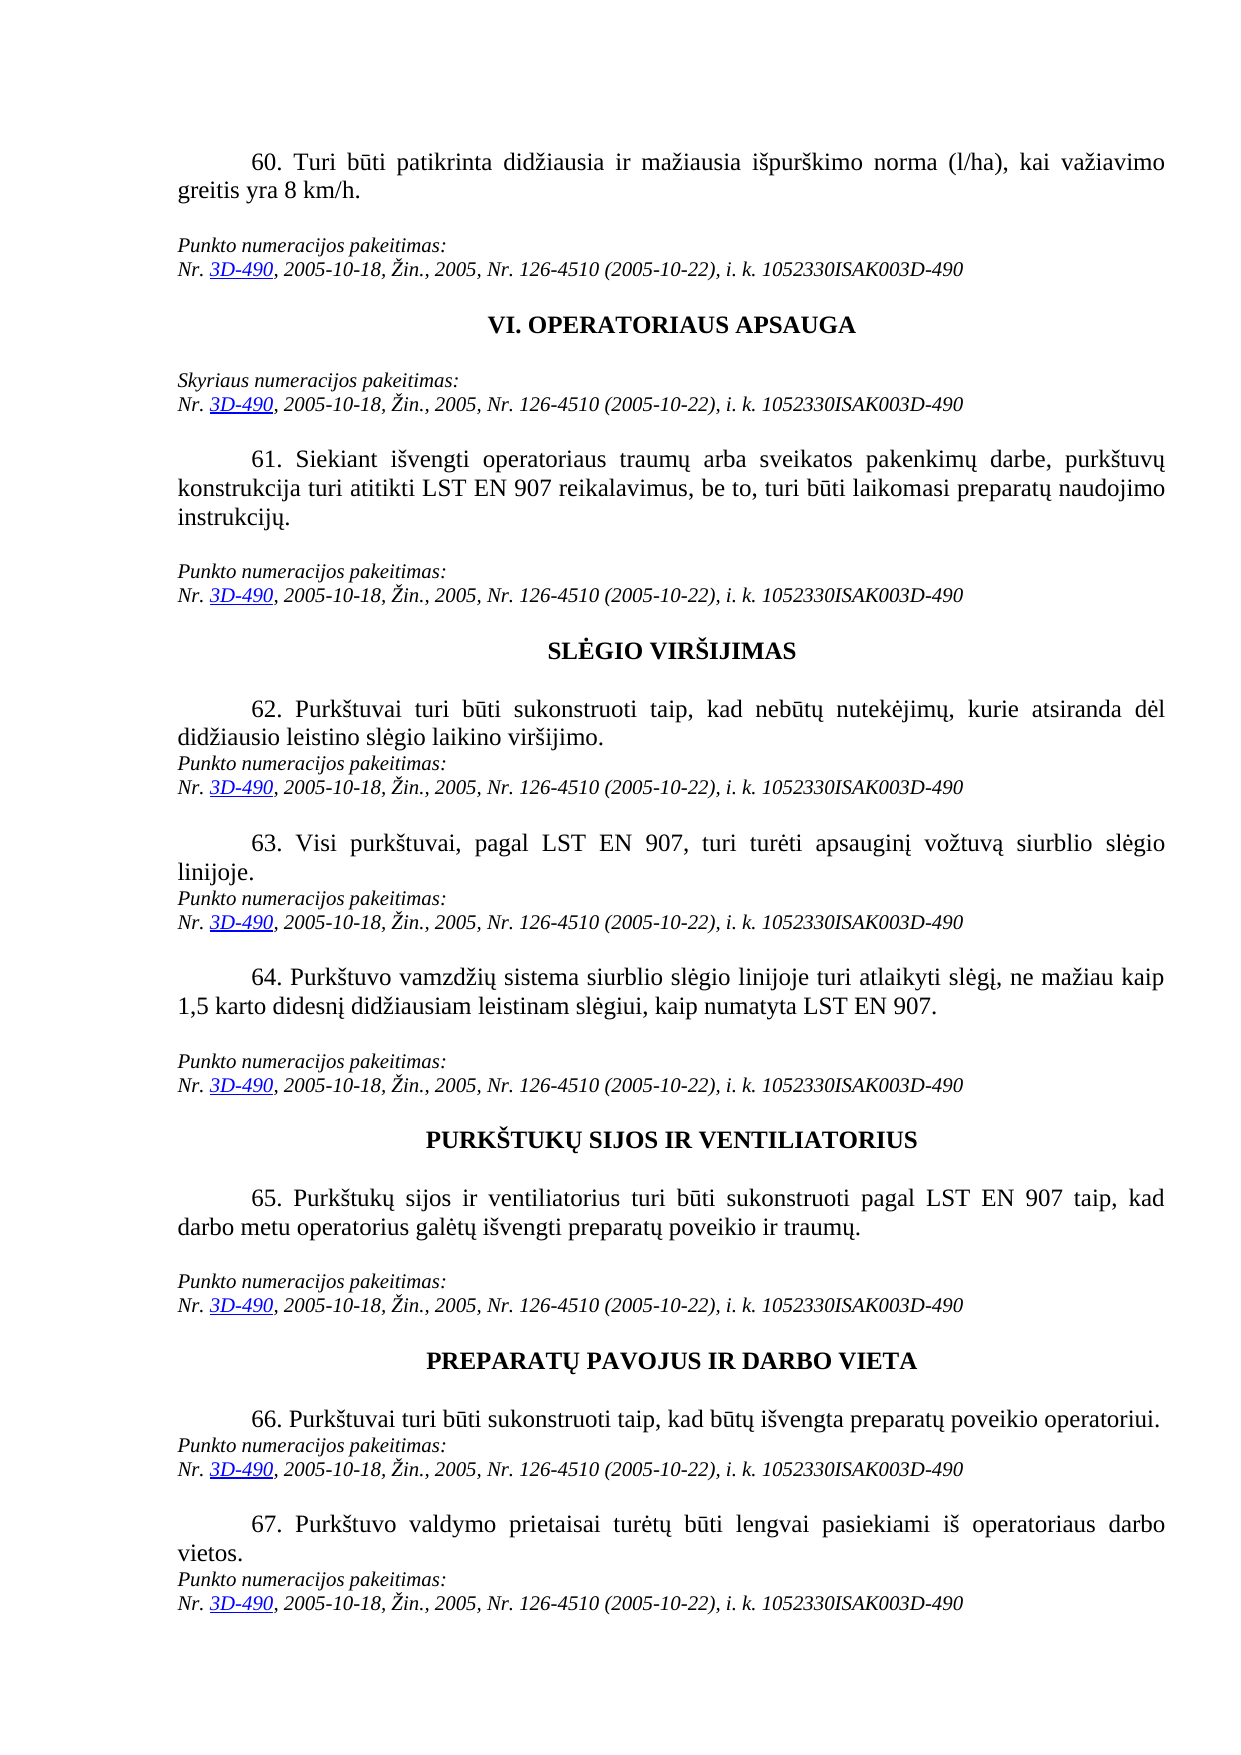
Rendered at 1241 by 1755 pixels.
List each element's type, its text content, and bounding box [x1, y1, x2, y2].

text Punkto numeracijos pakeitimas: [177, 1049, 1166, 1073]
text Skyriaus numeracijos pakeitimas: [177, 367, 1166, 392]
text Punkto numeracijos pakeitimas: [177, 751, 1166, 775]
text 62. Purkštuvai turi būti sukonstruoti taip, kad nebūtų nutekėjimų, kurie atsiranda dėl didžiausio leistino slėgio laikino viršijimo. [177, 694, 1166, 751]
text Punkto numeracijos pakeitimas: [177, 886, 1166, 910]
text SLĖGIO VIRŠIJIMAS [177, 636, 1166, 665]
text Nr. 3D-490, 2005-10-18, Žin., 2005, Nr. 126-4510 (2005-10-22), i. k. 1052330ISAK003D-490 [177, 257, 1166, 281]
text Punkto numeracijos pakeitimas: [177, 1567, 1166, 1591]
text 65. Purkštukų sijos ir ventiliatorius turi būti sukonstruoti pagal LST EN 907 taip, kad darbo metu operatorius galėtų išvengti preparatų poveikio ir traumų. [177, 1183, 1166, 1241]
text 66. Purkštuvai turi būti sukonstruoti taip, kad būtų išvengta preparatų poveikio operatoriui. [177, 1404, 1166, 1432]
text Punkto numeracijos pakeitimas: [177, 559, 1166, 583]
text Nr. 3D-490, 2005-10-18, Žin., 2005, Nr. 126-4510 (2005-10-22), i. k. 1052330ISAK003D-490 [177, 775, 1166, 799]
text 63. Visi purkštuvai, pagal LST EN 907, turi turėti apsauginį vožtuvą siurblio slėgio linijoje. [177, 828, 1166, 886]
text Punkto numeracijos pakeitimas: [177, 233, 1166, 257]
text Nr. 3D-490, 2005-10-18, Žin., 2005, Nr. 126-4510 (2005-10-22), i. k. 1052330ISAK003D-490 [177, 910, 1166, 934]
text Punkto numeracijos pakeitimas: [177, 1269, 1166, 1293]
text VI. OPERATORIAUS APSAUGA [177, 310, 1166, 339]
text Nr. 3D-490, 2005-10-18, Žin., 2005, Nr. 126-4510 (2005-10-22), i. k. 1052330ISAK003D-490 [177, 583, 1166, 607]
text 67. Purkštuvo valdymo prietaisai turėtų būti lengvai pasiekiami iš operatoriaus darbo vietos. [177, 1509, 1166, 1567]
text Punkto numeracijos pakeitimas: [177, 1432, 1166, 1457]
text Nr. 3D-490, 2005-10-18, Žin., 2005, Nr. 126-4510 (2005-10-22), i. k. 1052330ISAK003D-490 [177, 1073, 1166, 1097]
text Nr. 3D-490, 2005-10-18, Žin., 2005, Nr. 126-4510 (2005-10-22), i. k. 1052330ISAK003D-490 [177, 1293, 1166, 1317]
text 61. Siekiant išvengti operatoriaus traumų arba sveikatos pakenkimų darbe, purkštuvų konstrukcija turi atitikti LST EN 907 reikalavimus, be to, turi būti laikomasi preparatų naudojimo instrukcijų. [177, 444, 1166, 531]
text Nr. 3D-490, 2005-10-18, Žin., 2005, Nr. 126-4510 (2005-10-22), i. k. 1052330ISAK003D-490 [177, 392, 1166, 416]
text PURKŠTUKŲ SIJOS IR VENTILIATORIUS [177, 1126, 1166, 1154]
text 64. Purkštuvo vamzdžių sistema siurblio slėgio linijoje turi atlaikyti slėgį, ne mažiau kaip 1,5 karto didesnį didžiausiam leistinam slėgiui, kaip numatyta LST EN 907. [177, 962, 1166, 1020]
text PREPARATŲ PAVOJUS IR DARBO VIETA [177, 1346, 1166, 1375]
text 60. Turi būti patikrinta didžiausia ir mažiausia išpurškimo norma (l/ha), kai važiavimo greitis yra 8 km/h. [177, 147, 1166, 204]
text Nr. 3D-490, 2005-10-18, Žin., 2005, Nr. 126-4510 (2005-10-22), i. k. 1052330ISAK003D-490 [177, 1457, 1166, 1481]
text Nr. 3D-490, 2005-10-18, Žin., 2005, Nr. 126-4510 (2005-10-22), i. k. 1052330ISAK003D-490 [177, 1591, 1166, 1615]
